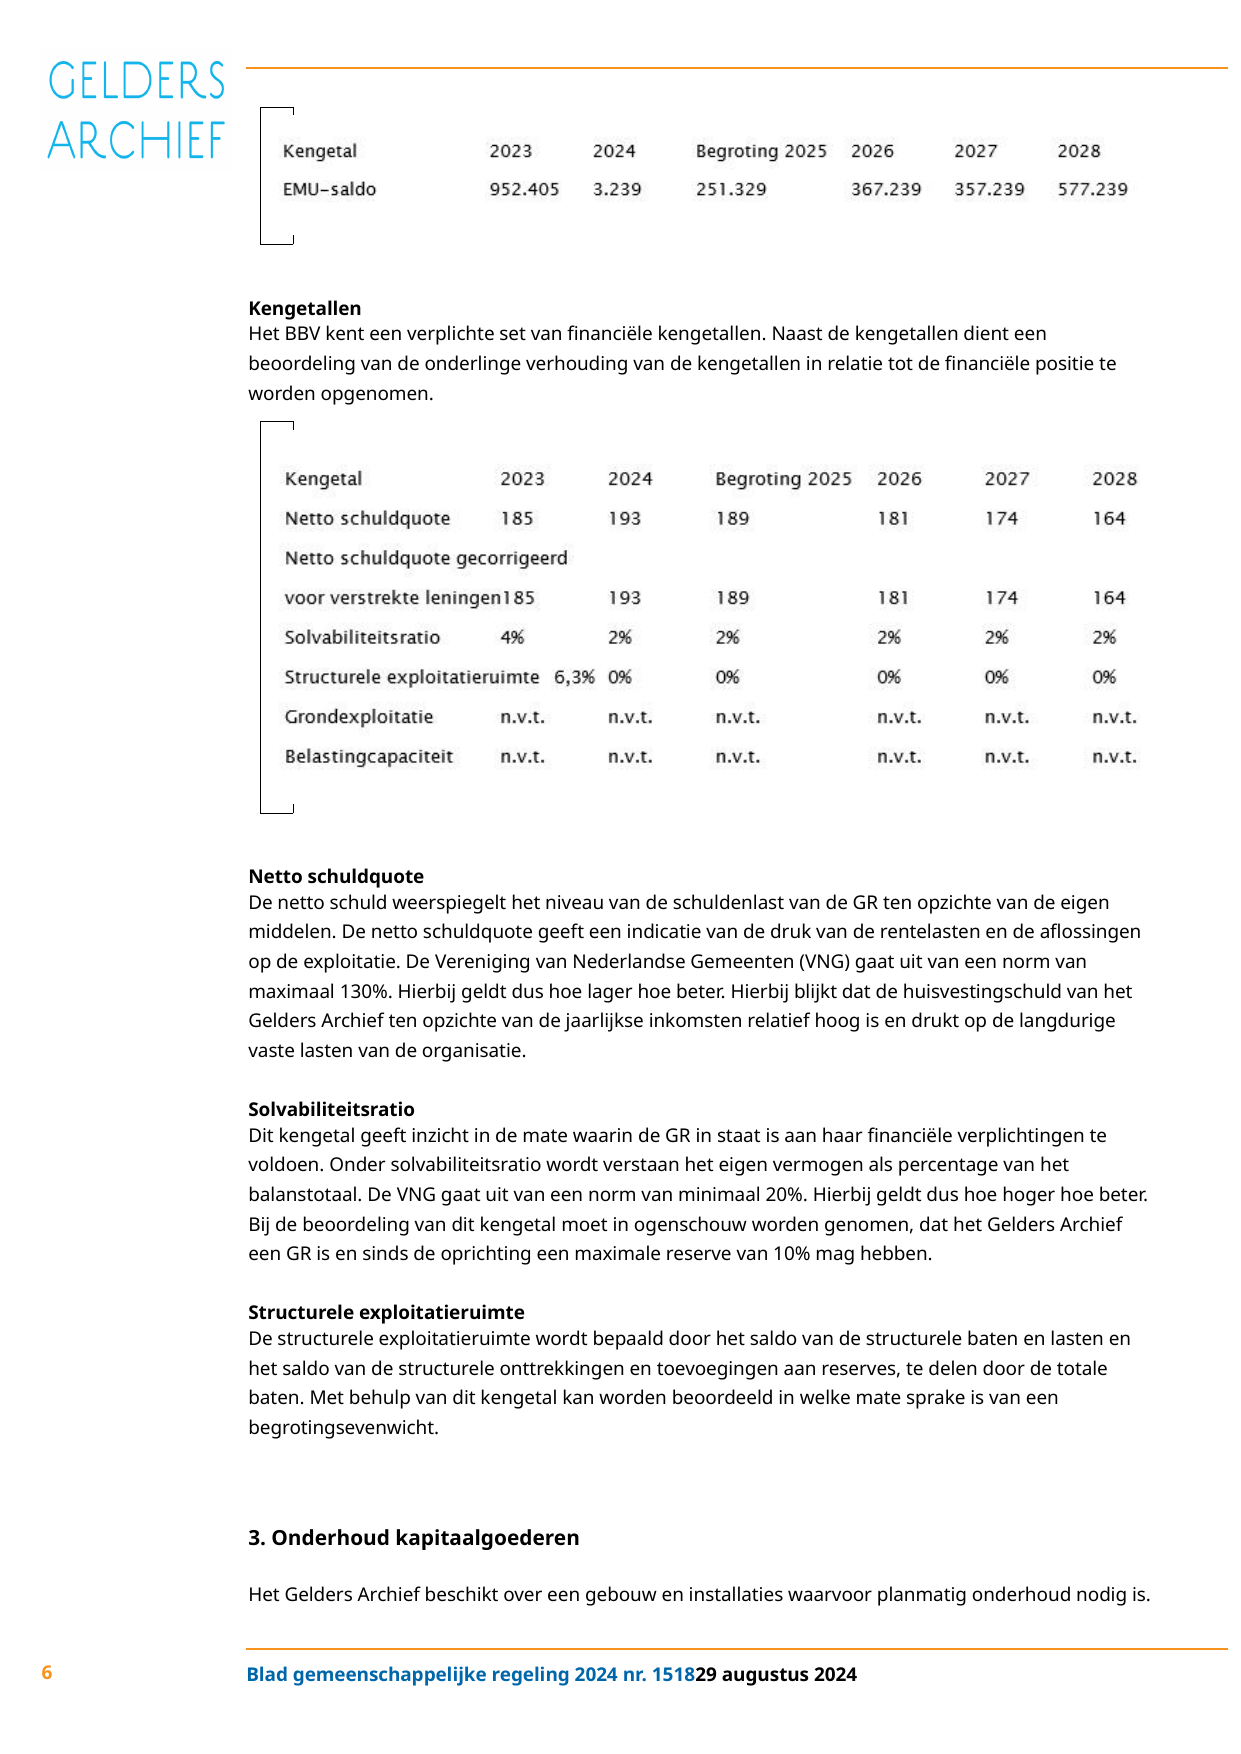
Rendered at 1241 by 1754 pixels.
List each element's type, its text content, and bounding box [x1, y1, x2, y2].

text Het BBV kent een verplichte set van financiële kengetallen. Naast de kengetallen dient een beoordeling van de onderlinge verhouding van de kengetallen in relatie tot de financiële positie te worden opgenomen. [248, 321, 1152, 406]
text Het Gelders Archief beschikt over een gebouw en installaties waarvoor planmatig onderhoud nodig is. [248, 1582, 1152, 1607]
text Structurele exploitatieruimte [248, 1299, 1152, 1325]
text Dit kengetal geeft inzicht in de mate waarin de GR in staat is aan haar financiële verplichtingen te voldoen. Onder solvabiliteitsratio wordt verstaan het eigen vermogen als percentage van het balanstotaal. De VNG gaat uit van een norm van minimaal 20%. Hierbij geldt dus hoe hoger hoe beter. Bij de beoordeling van dit kengetal moet in ogenschouw worden genomen, dat het Gelders Archief een GR is en sinds de oprichting een maximale reserve van 10% mag hebben. [248, 1122, 1152, 1266]
text De structurele exploitatieruimte wordt bepaald door het saldo van de structurele baten en lasten en het saldo van de structurele onttrekkingen en toevoegingen aan reserves, te delen door de totale baten. Met behulp van dit kengetal kan worden beoordeeld in welke mate sprake is van een begrotingsevenwicht. [248, 1325, 1152, 1440]
picture [268, 115, 1173, 235]
text Kengetallen [248, 295, 1152, 321]
picture [41, 47, 231, 172]
text Solvabiliteitsratio [248, 1096, 1152, 1122]
text De netto schuld weerspiegelt het niveau van de schuldenlast van de GR ten opzichte van de eigen middelen. De netto schuldquote geeft een indicatie van de druk van de rentelasten en de aflossingen op de exploitatie. De Vereniging van Nederlandse Gemeenten (VNG) gaat uit van een norm van maximaal 130%. Hierbij geldt dus hoe lager hoe beter. Hierbij blijkt dat de huisvestingschuld van het Gelders Archief ten opzichte van de jaarlijkse inkomsten relatief hoog is en drukt op de langdurige vaste lasten van de organisatie. [248, 889, 1152, 1063]
picture [268, 430, 1173, 804]
text 3. Onderhoud kapitaalgoederen [248, 1523, 1152, 1552]
text Netto schuldquote [248, 863, 1152, 889]
